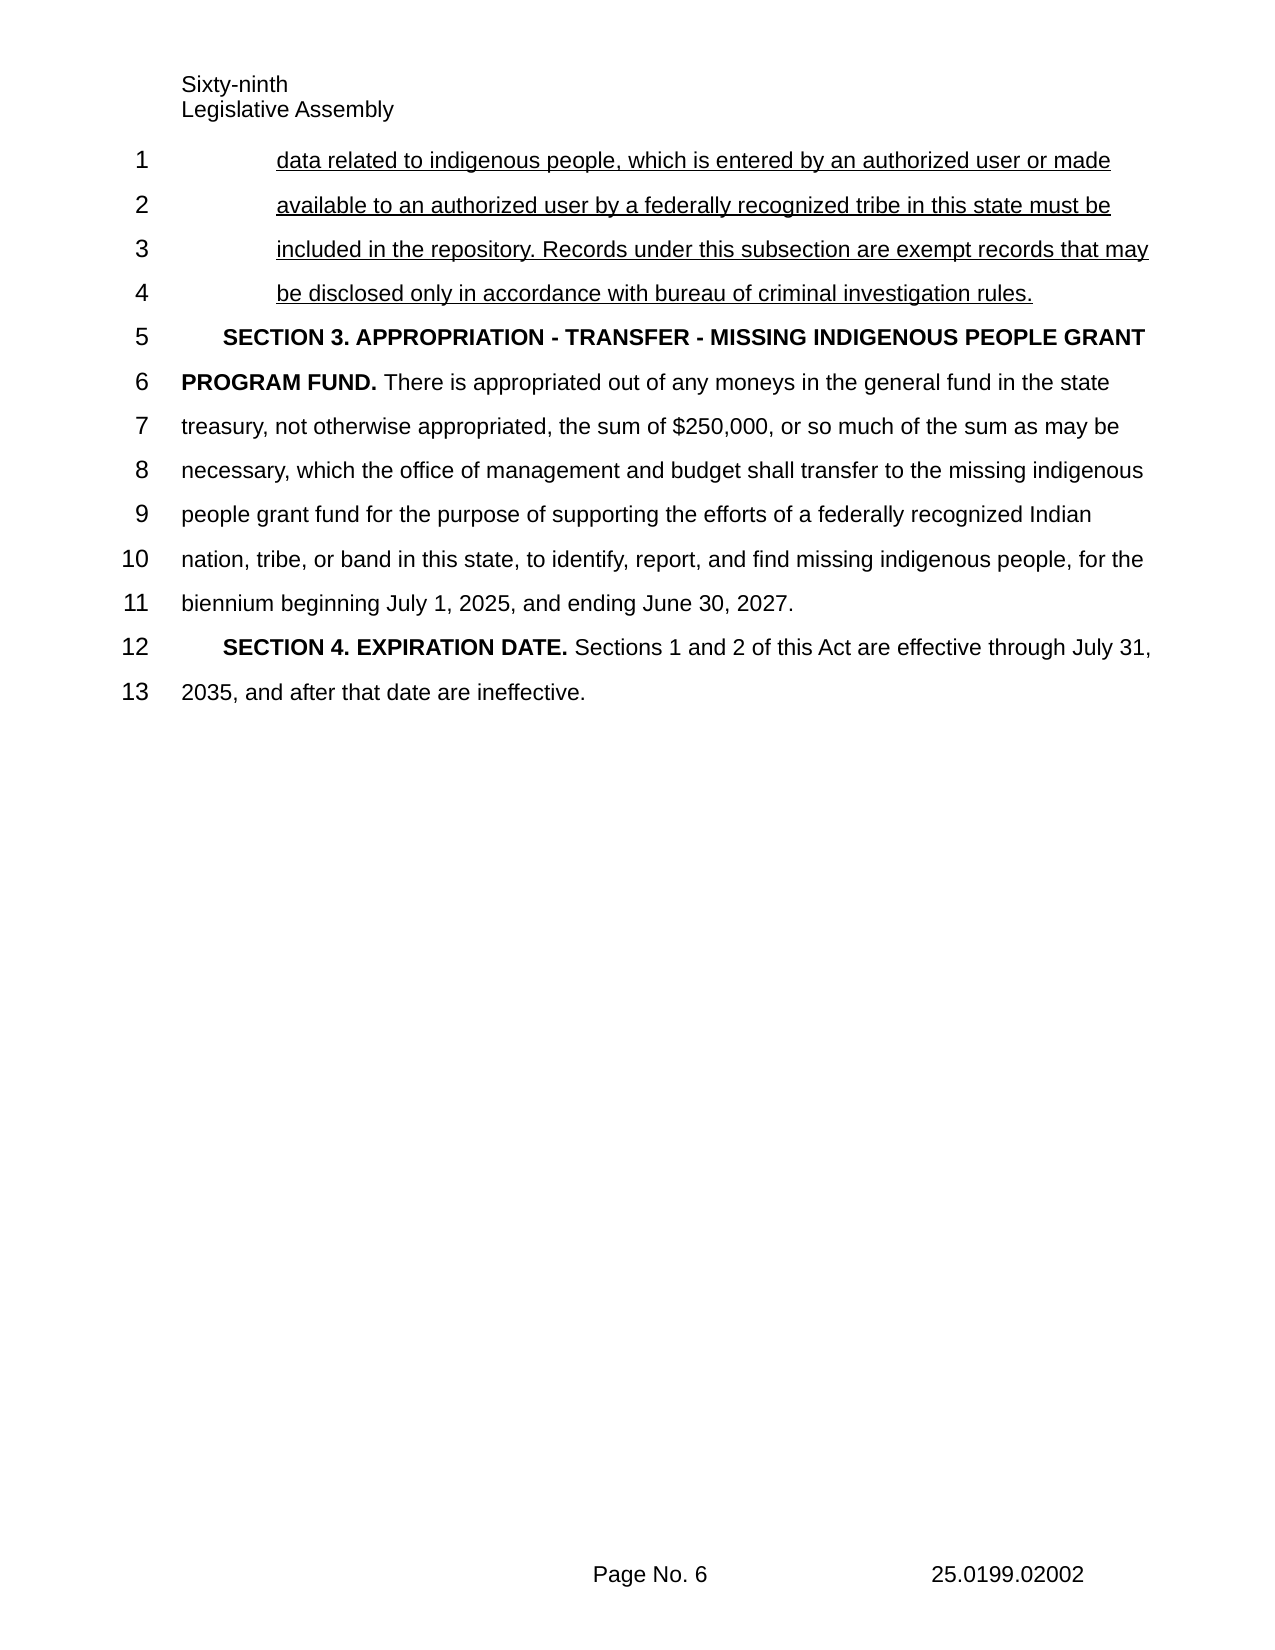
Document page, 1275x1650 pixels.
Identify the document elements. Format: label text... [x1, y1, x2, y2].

text data related to indigenous people, which is entered by an authorized user or made available to an authorized user by a federally recognized tribe in this state must be included in the repository. Records under this subsection are exempt records that may be disclosed only in accordance with bureau of criminal investigation rules. [181, 133, 1154, 310]
text SECTION 3. APPROPRIATION ‑ TRANSFER ‑ MISSING INDIGENOUS PEOPLE GRANT PROGRAM FUND. There is appropriated out of any moneys in the general fund in the state treasury, not otherwise appropriated, the sum of $250,000, or so much of the sum as may be necessary, which the office of management and budget shall transfer to the missing indigenous people grant fund for the purpose of supporting the efforts of a federally recognized Indian nation, tribe, or band in this state, to identify, report, and find missing indigenous people, for the biennium beginning July 1, 2025, and ending June 30, 2027. [181, 310, 1154, 620]
text SECTION 4. EXPIRATION DATE. Sections 1 and 2 of this Act are effective through July 31, 2035, and after that date are ineffective. [181, 620, 1154, 709]
